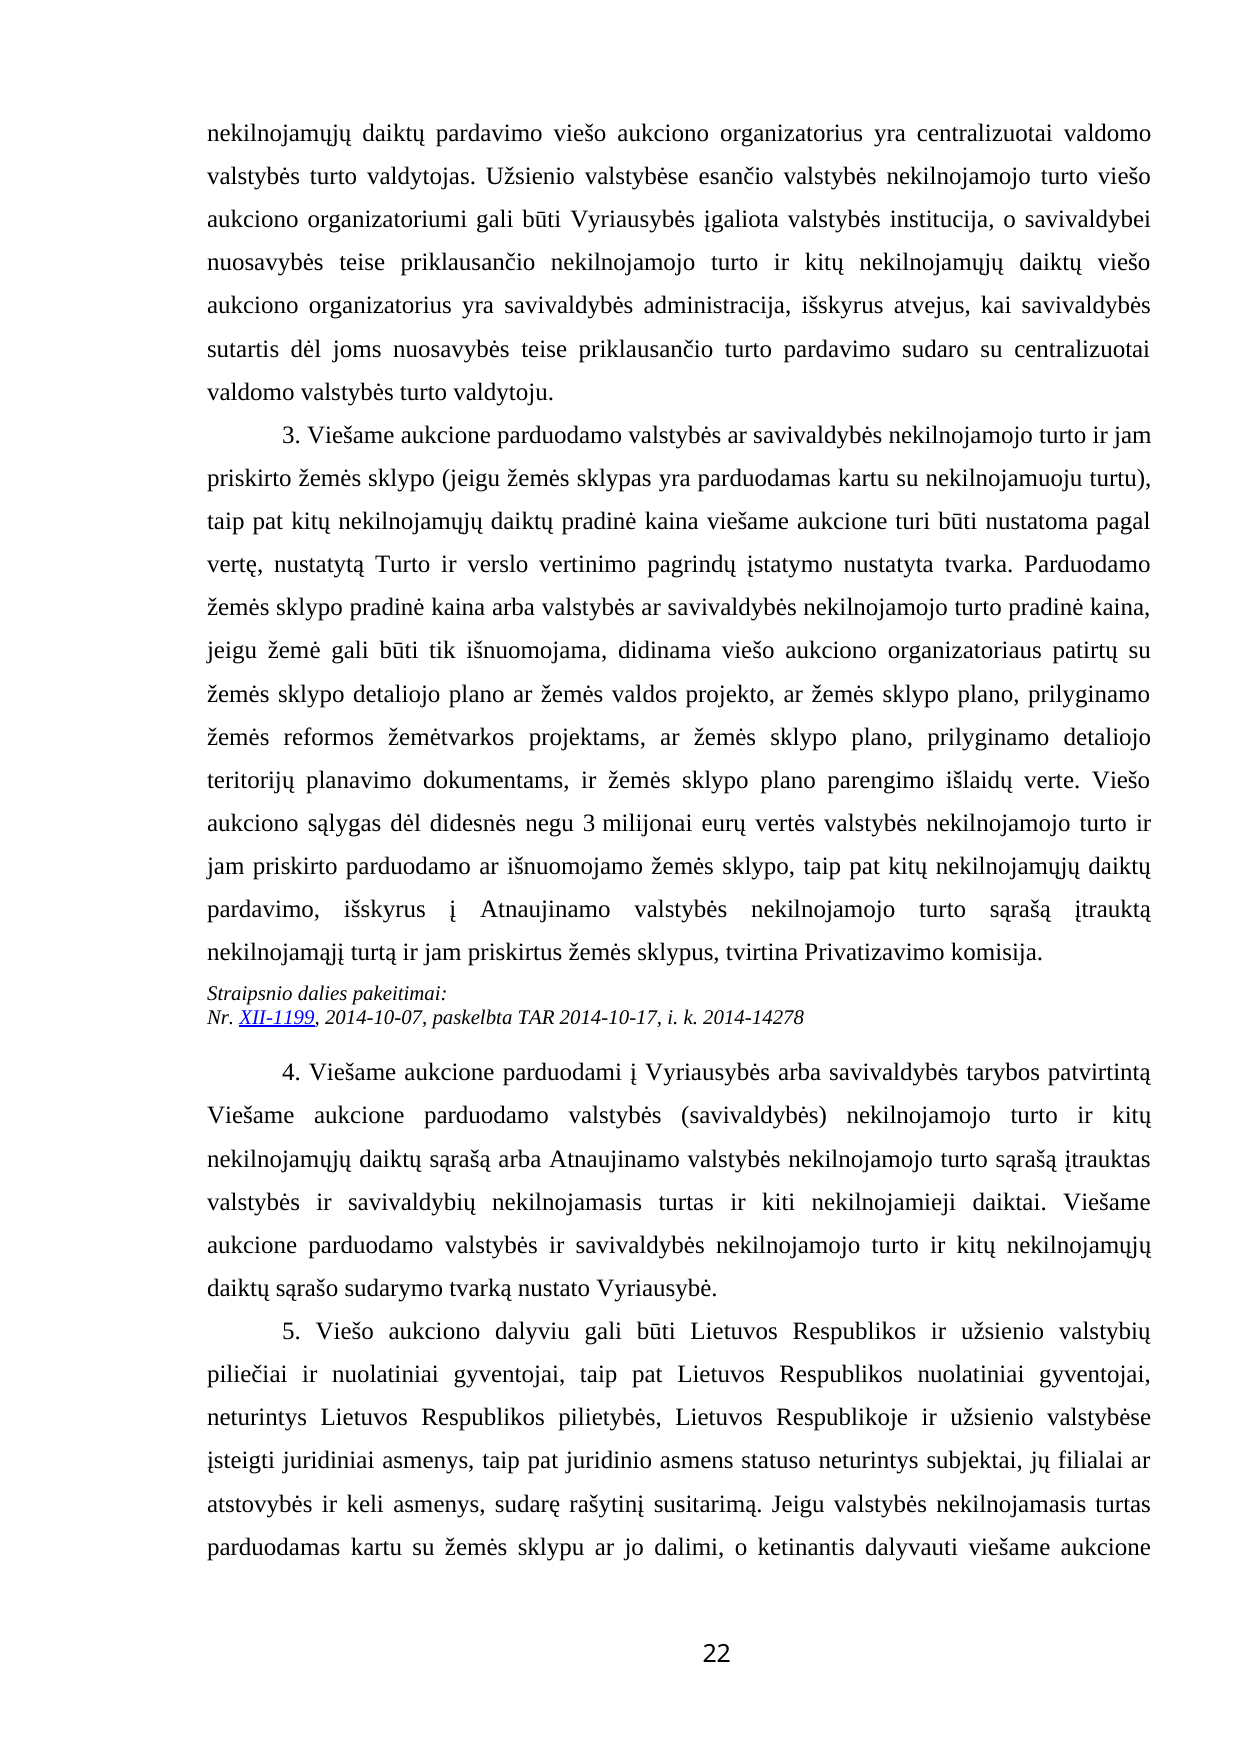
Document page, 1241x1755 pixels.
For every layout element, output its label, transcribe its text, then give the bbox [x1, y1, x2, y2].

text 3. Viešame aukcione parduodamo valstybės ar savivaldybės nekilnojamojo turto ir jam priskirto žemės sklypo (jeigu žemės sklypas yra parduodamas kartu su nekilnojamuoju turtu), taip pat kitų nekilnojamųjų daiktų pradinė kaina viešame aukcione turi būti nustatoma pagal vertę, nustatytą Turto ir verslo vertinimo pagrindų įstatymo nustatyta tvarka. Parduodamo žemės sklypo pradinė kaina arba valstybės ar savivaldybės nekilnojamojo turto pradinė kaina, jeigu žemė gali būti tik išnuomojama, didinama viešo aukciono organizatoriaus patirtų su žemės sklypo detaliojo plano ar žemės valdos projekto, ar žemės sklypo plano, prilyginamo žemės reformos žemėtvarkos projektams, ar žemės sklypo plano, prilyginamo detaliojo teritorijų planavimo dokumentams, ir žemės sklypo plano parengimo išlaidų verte. Viešo aukciono sąlygas dėl didesnės negu 3 milijonai eurų vertės valstybės nekilnojamojo turto ir jam priskirto parduodamo ar išnuomojamo žemės sklypo, taip pat kitų nekilnojamųjų daiktų pardavimo, išskyrus į Atnaujinamo valstybės nekilnojamojo turto sąrašą įtrauktą nekilnojamąjį turtą ir jam priskirtus žemės sklypus, tvirtina Privatizavimo komisija. [207, 420, 1152, 966]
text Nr. XII-1199, 2014-10-07, paskelbta TAR 2014-10-17, i. k. 2014-14278 [207, 1005, 1152, 1029]
text 5. Viešo aukciono dalyviu gali būti Lietuvos Respublikos ir užsienio valstybių piliečiai ir nuolatiniai gyventojai, taip pat Lietuvos Respublikos nuolatiniai gyventojai, neturintys Lietuvos Respublikos pilietybės, Lietuvos Respublikoje ir užsienio valstybėse įsteigti juridiniai asmenys, taip pat juridinio asmens statuso neturintys subjektai, jų filialai ar atstovybės ir keli asmenys, sudarę rašytinį susitarimą. Jeigu valstybės nekilnojamasis turtas parduodamas kartu su žemės sklypu ar jo dalimi, o ketinantis dalyvauti viešame aukcione [207, 1316, 1152, 1561]
text nekilnojamųjų daiktų pardavimo viešo aukciono organizatorius yra centralizuotai valdomo valstybės turto valdytojas. Užsienio valstybėse esančio valstybės nekilnojamojo turto viešo aukciono organizatoriumi gali būti Vyriausybės įgaliota valstybės institucija, o savivaldybei nuosavybės teise priklausančio nekilnojamojo turto ir kitų nekilnojamųjų daiktų viešo aukciono organizatorius yra savivaldybės administracija, išskyrus atvejus, kai savivaldybės sutartis dėl joms nuosavybės teise priklausančio turto pardavimo sudaro su centralizuotai valdomo valstybės turto valdytoju. [207, 118, 1152, 406]
text 4. Viešame aukcione parduodami į Vyriausybės arba savivaldybės tarybos patvirtintą Viešame aukcione parduodamo valstybės (savivaldybės) nekilnojamojo turto ir kitų nekilnojamųjų daiktų sąrašą arba Atnaujinamo valstybės nekilnojamojo turto sąrašą įtrauktas valstybės ir savivaldybių nekilnojamasis turtas ir kiti nekilnojamieji daiktai. Viešame aukcione parduodamo valstybės ir savivaldybės nekilnojamojo turto ir kitų nekilnojamųjų daiktų sąrašo sudarymo tvarką nustato Vyriausybė. [207, 1057, 1152, 1302]
text Straipsnio dalies pakeitimai: [207, 981, 1152, 1005]
